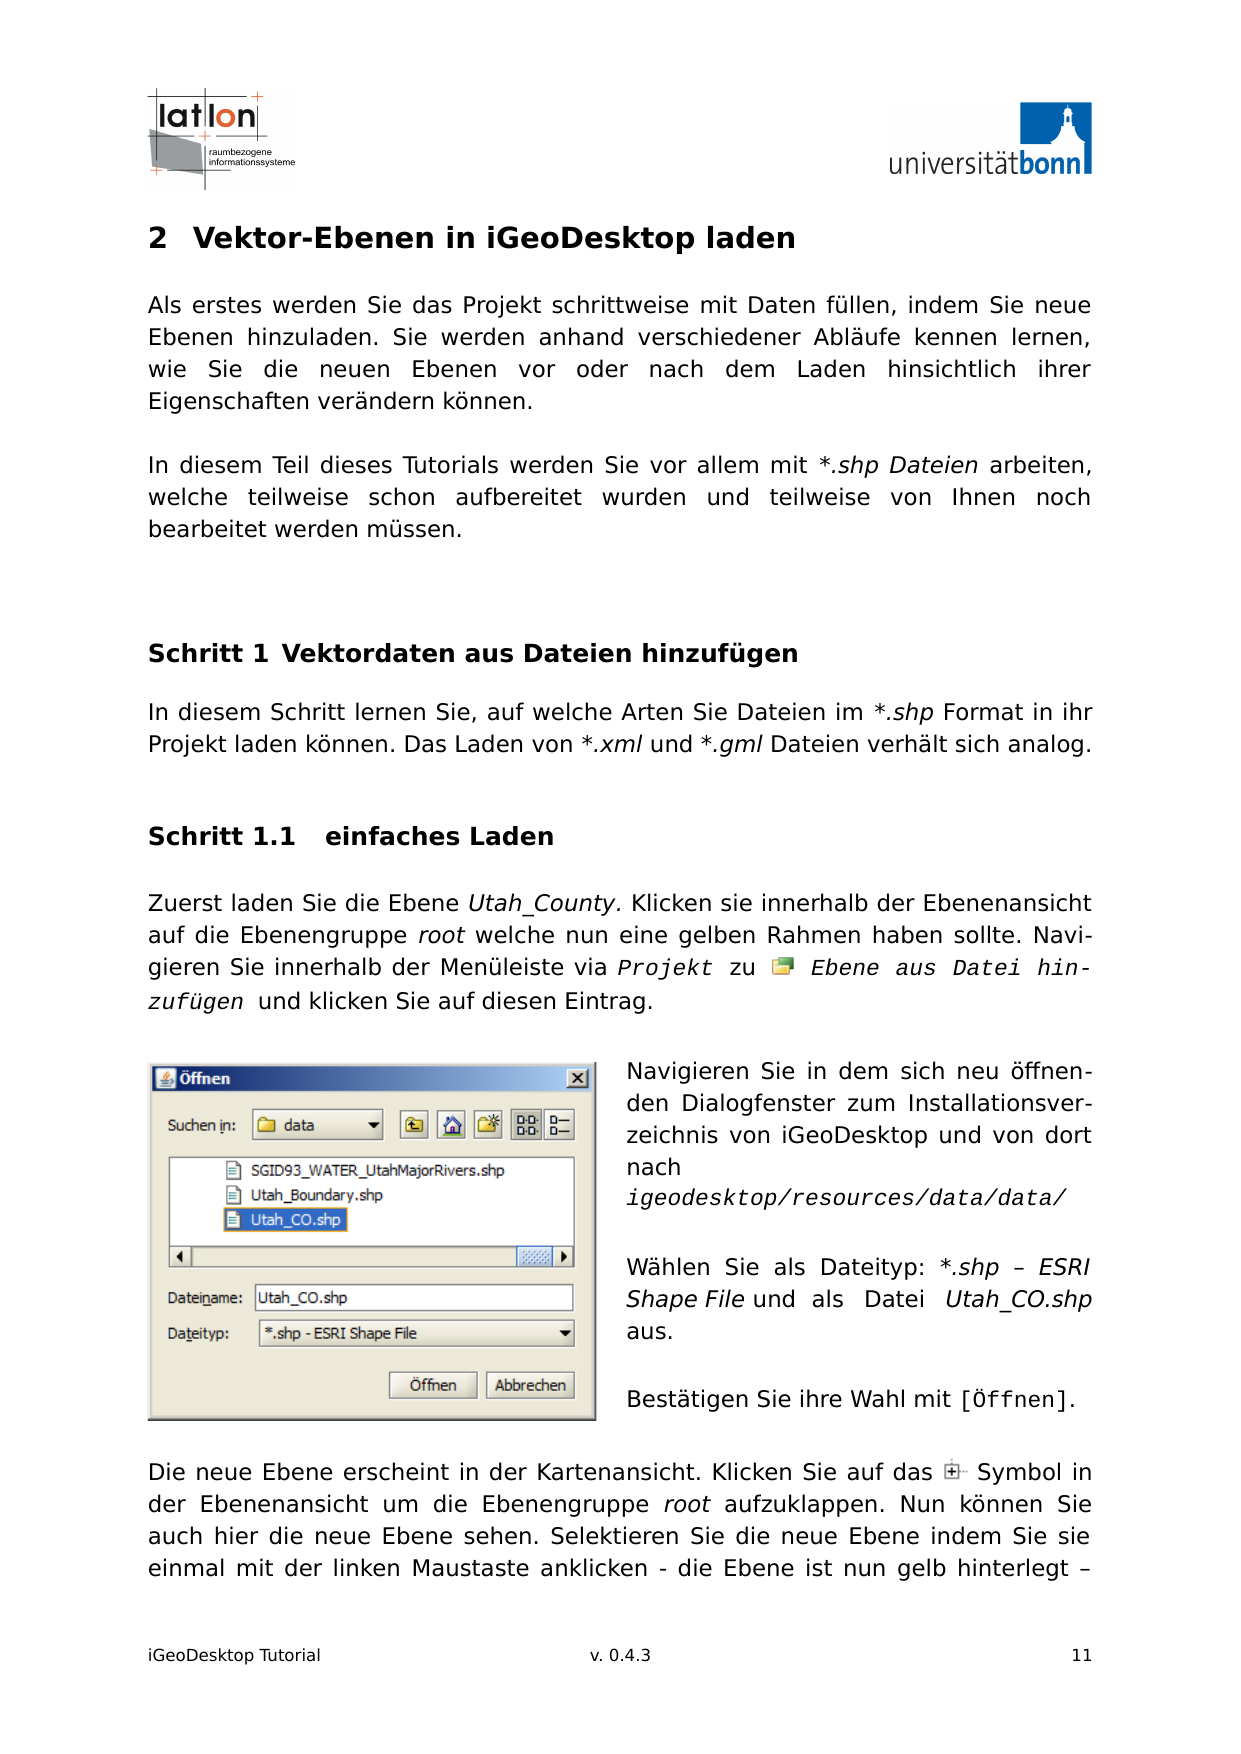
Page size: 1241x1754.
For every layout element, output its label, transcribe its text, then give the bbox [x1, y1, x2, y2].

picture [147, 1062, 597, 1421]
text In diesem Schritt lernen Sie, auf welche Arten Sie Dateien im *.shp Format in ihr Projekt laden können. Das Laden von *.xml und *.gml Dateien verhält sich analog. [148, 699, 1092, 758]
text Die neue Ebene erscheint in der Kartenansicht. Klicken Sie auf das Symbol in der Ebenenansicht um die Ebenengruppe root aufzuklappen. Nun können Sie auch hier die neue Ebene sehen. Selektieren Sie die neue Ebene indem Sie sie einmal mit der linken Maustaste anklicken - die Ebene ist nun gelb hinterlegt – [148, 1457, 1092, 1582]
subtitle einfaches Laden [148, 823, 1092, 852]
text Als erstes werden Sie das Projekt schrittweise mit Daten füllen, indem Sie neue Ebenen hinzuladen. Sie werden anhand verschiedener Abläufe kennen lernen, wie Sie die neuen Ebenen vor oder nach dem Laden hinsichtlich ihrer Eigenschaften verändern können. In diesem Teil dieses Tutorials werden Sie vor allem mit *.shp Dateien arbeiten, welche teilweise schon aufbereitet wurden und teilweise von Ihnen noch bearbeitet werden müssen. [148, 292, 1092, 575]
text Bestätigen Sie ihre Wahl mit [Öffnen]. [597, 1386, 1092, 1414]
text Wählen Sie als Dateityp: *.shp – ESRI Shape File und als Datei Utah_CO.shp aus. [597, 1254, 1092, 1344]
subtitle Vektordaten aus Dateien hinzufügen [148, 640, 1092, 669]
text Navigieren Sie in dem sich neu öffnen­den Dialogfenster zum Installationsver­zeichnis von iGeoDesktop und von dort nach igeodesktop/resources/data/data/ [148, 1058, 1092, 1212]
picture [889, 102, 1093, 174]
text Zuerst laden Sie die Ebene Utah_County. Klicken sie innerhalb der Ebenenansicht auf die Ebenengruppe root welche nun eine gelben Rahmen haben sollte. Navi­gieren Sie innerhalb der Menüleiste via Projekt zu Ebene aus Da­tei hin­zufügen und klicken Sie auf diesen Eintrag. [148, 891, 1092, 1016]
picture [771, 957, 795, 976]
picture [147, 88, 295, 190]
subtitle Vektor-Ebenen in iGeoDesktop laden [148, 221, 1092, 255]
picture [943, 1456, 968, 1481]
